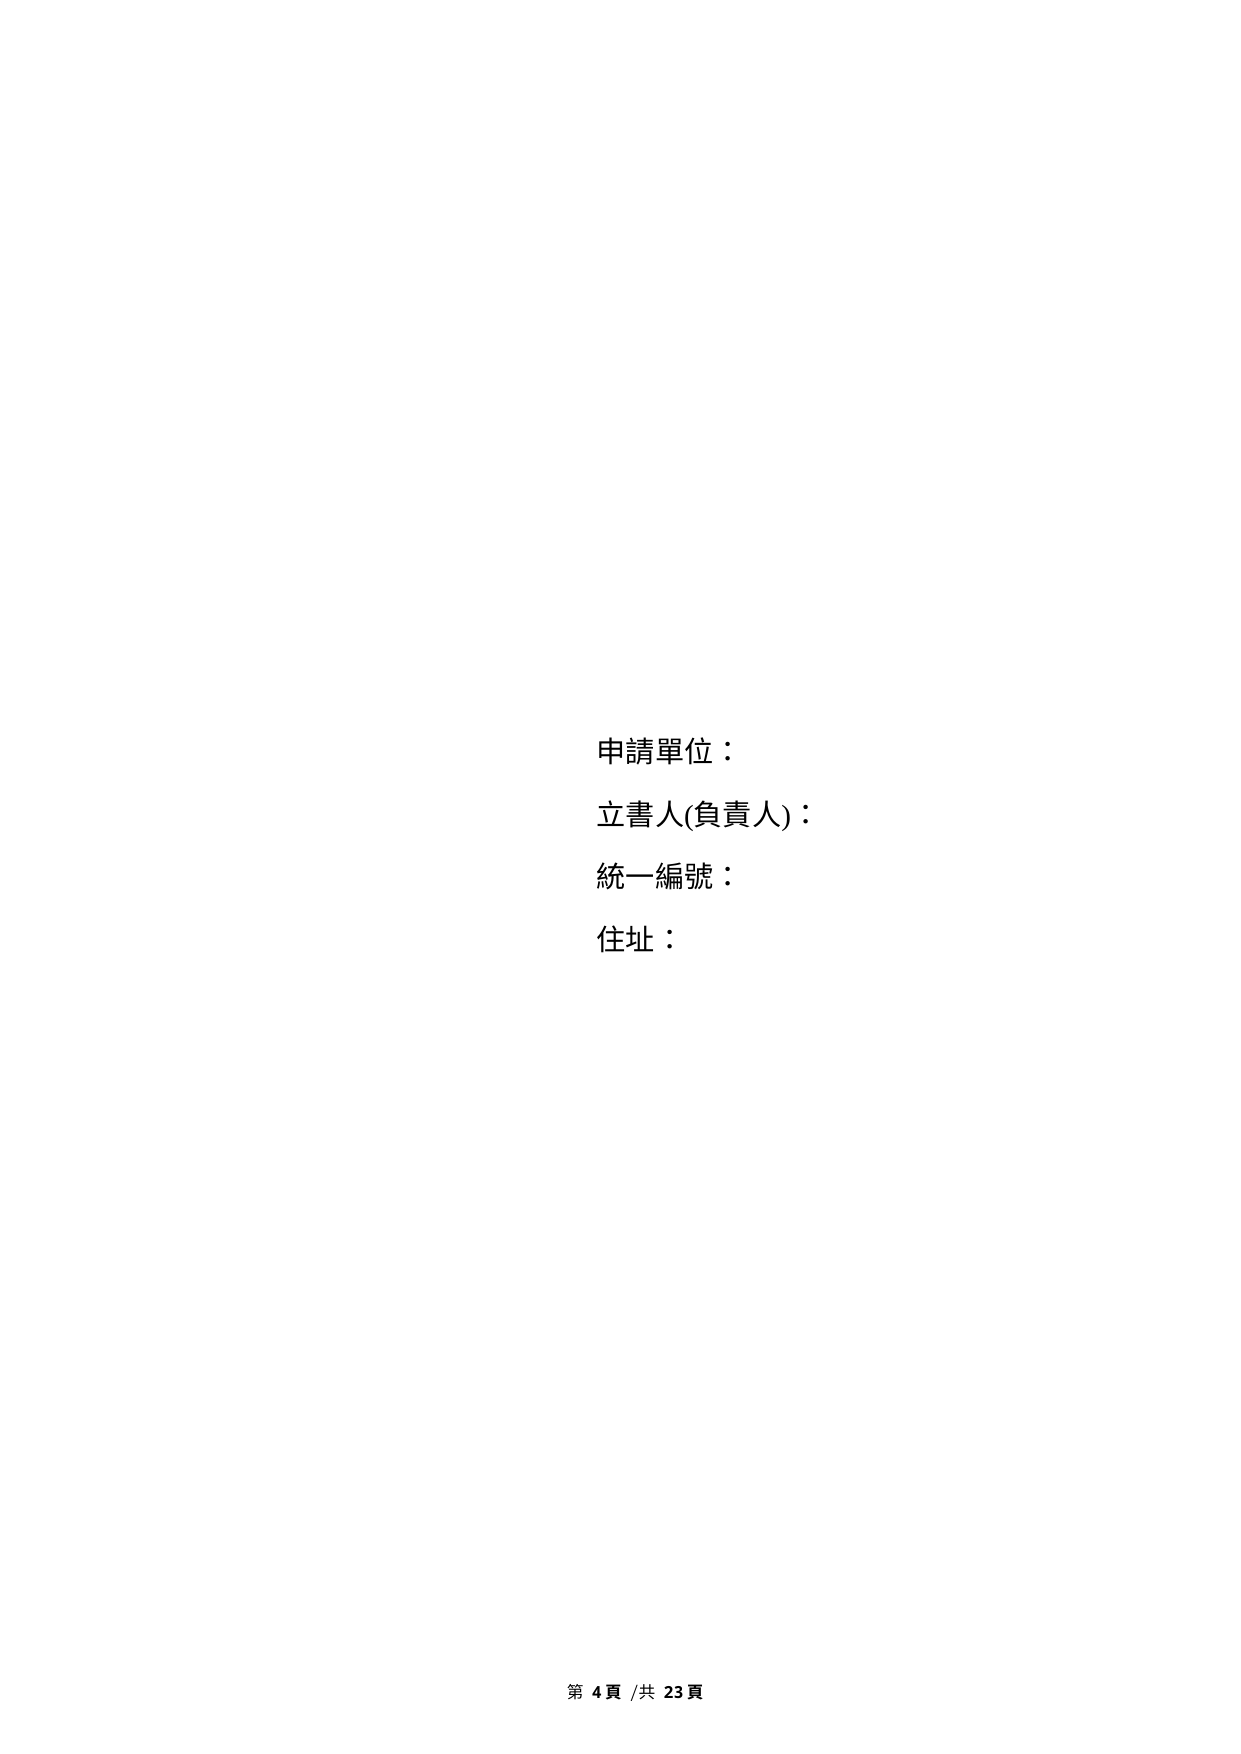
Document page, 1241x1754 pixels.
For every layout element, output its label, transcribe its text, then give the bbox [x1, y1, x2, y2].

text 統一編號： [596, 833, 1152, 896]
text 住址： [596, 896, 1152, 958]
text 申請單位： [596, 708, 1152, 771]
text 立書人(負責人)： [596, 771, 1152, 833]
